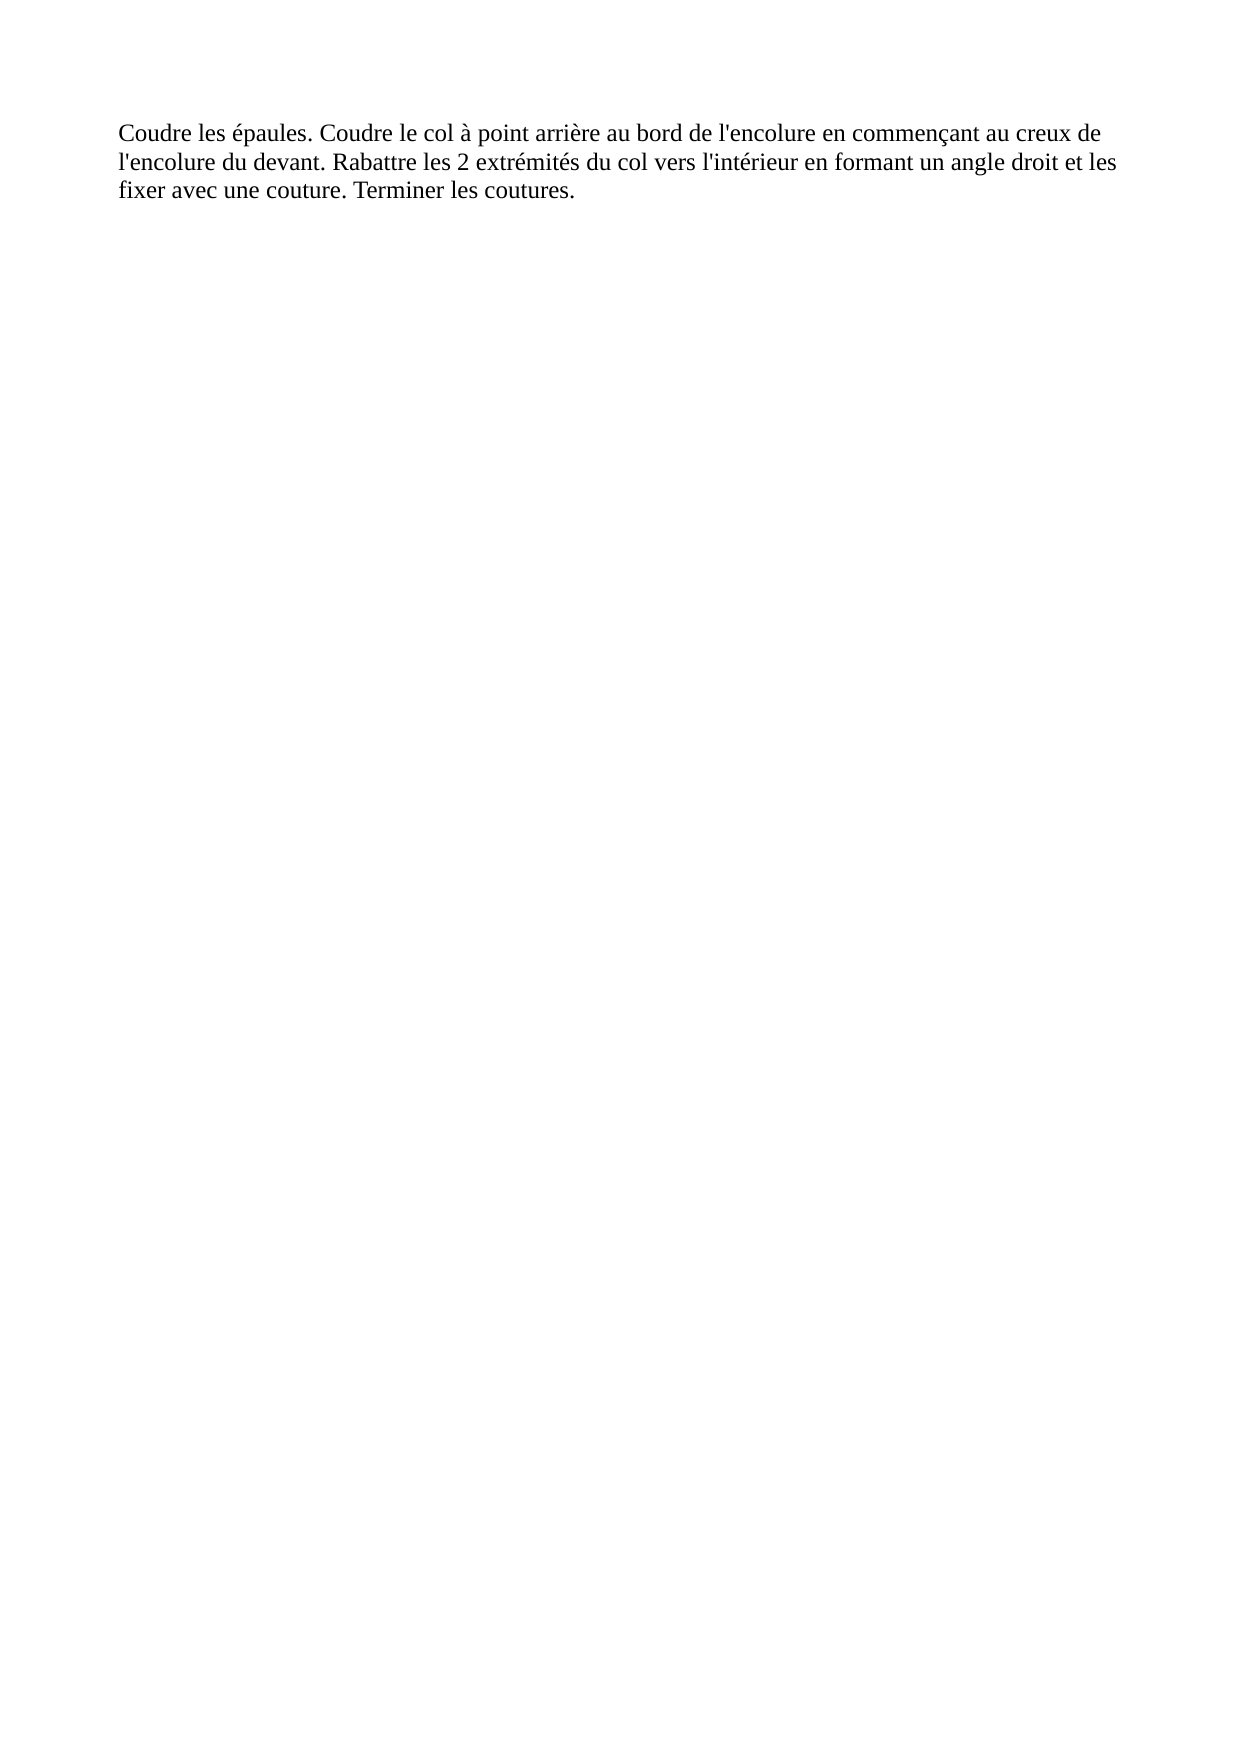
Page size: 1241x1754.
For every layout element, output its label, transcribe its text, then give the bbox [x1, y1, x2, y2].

text Coudre les épaules. Coudre le col à point arrière au bord de l'encolure en commençant au creux de l'encolure du devant. Rabattre les 2 extrémités du col vers l'intérieur en formant un angle droit et les fixer avec une couture. Terminer les coutures. [118, 118, 1122, 204]
